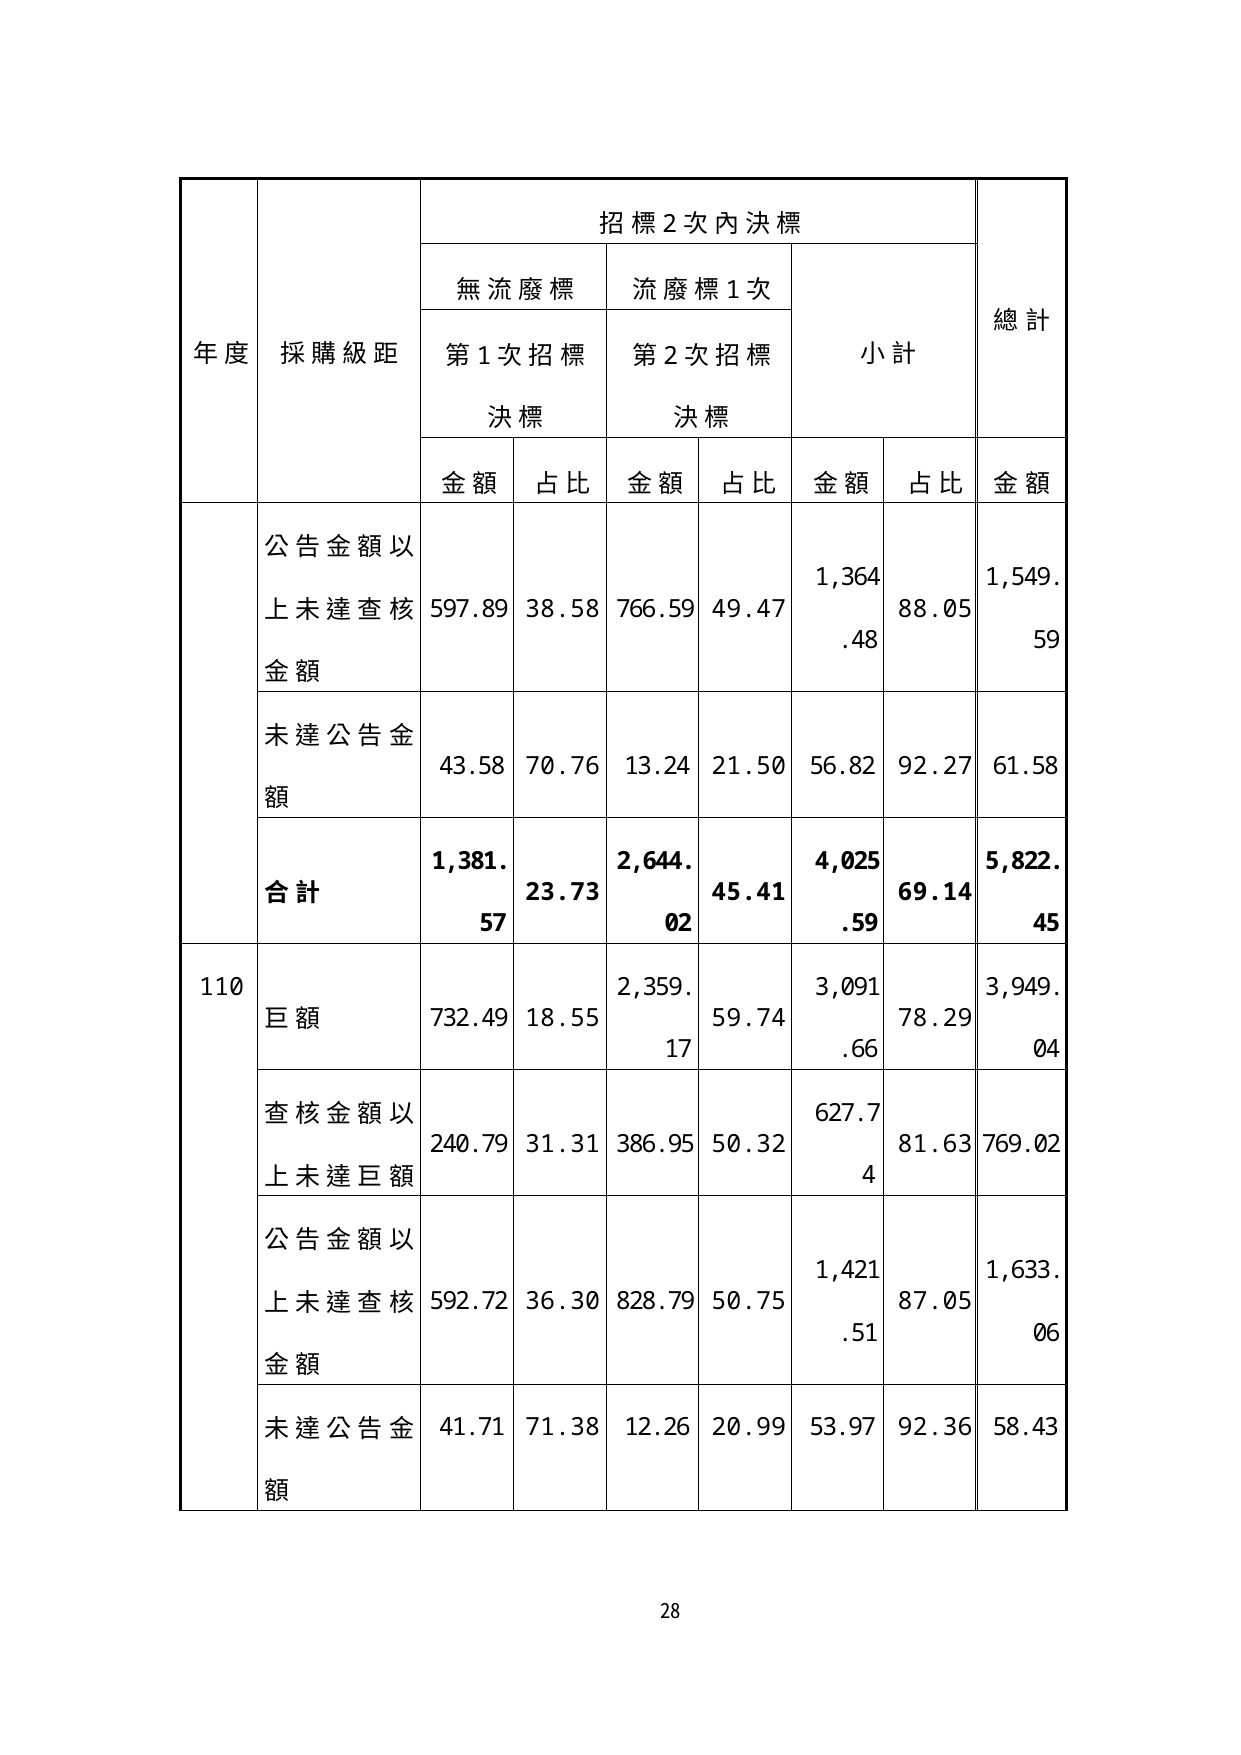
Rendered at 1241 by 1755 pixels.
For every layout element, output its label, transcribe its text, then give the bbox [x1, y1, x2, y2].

table_cell 流廢標1次 [607, 244, 791, 308]
table_cell 88.05 [884, 503, 975, 691]
table_cell 110 [182, 944, 257, 1509]
table_cell 58.43 [978, 1385, 1065, 1509]
table_cell 61.58 [978, 692, 1065, 817]
table_cell 無流廢標 [421, 244, 606, 308]
table_cell 未達公告金額 [258, 692, 420, 817]
table_cell 627.74 [792, 1070, 883, 1195]
table_cell 1,549.59 [978, 503, 1065, 691]
table_cell 第2次招標決標 [607, 310, 791, 437]
table_cell 金額 [978, 438, 1065, 502]
table_cell 41.71 [421, 1385, 513, 1509]
table_header 採購級距 [258, 180, 420, 502]
table_cell 43.58 [421, 692, 513, 817]
table_cell 59.74 [699, 944, 791, 1069]
table_cell 386.95 [607, 1070, 698, 1195]
table_cell 3,949.04 [978, 944, 1065, 1069]
table_cell 2,359.17 [607, 944, 698, 1069]
table_cell 36.30 [514, 1196, 606, 1383]
table_cell 769.02 [978, 1070, 1065, 1195]
table_cell 78.29 [884, 944, 975, 1069]
table_cell 1,364.48 [792, 503, 883, 691]
table_cell 公告金額以上未達查核金額 [258, 1196, 420, 1383]
table_cell 合計 [258, 818, 420, 943]
table_cell 20.99 [699, 1385, 791, 1509]
table_cell 5,822.45 [978, 818, 1065, 943]
table_cell 597.89 [421, 503, 513, 691]
table_cell 240.79 [421, 1070, 513, 1195]
table_cell 87.05 [884, 1196, 975, 1383]
table_cell 38.58 [514, 503, 606, 691]
table_cell 2,644.02 [607, 818, 698, 943]
table_cell 92.36 [884, 1385, 975, 1509]
table_cell 金額 [792, 438, 883, 502]
table_cell 92.27 [884, 692, 975, 817]
table_cell 占比 [884, 438, 975, 502]
table_cell 小計 [792, 244, 975, 437]
table_cell 占比 [514, 438, 606, 502]
table_cell 18.55 [514, 944, 606, 1069]
table_cell 12.26 [607, 1385, 698, 1509]
table_cell 766.59 [607, 503, 698, 691]
table_header 年度 [182, 180, 257, 502]
table_cell 71.38 [514, 1385, 606, 1509]
table_cell 第1次招標決標 [421, 310, 606, 437]
table_cell 31.31 [514, 1070, 606, 1195]
table_cell 金額 [421, 438, 513, 502]
table_cell 1,633.06 [978, 1196, 1065, 1383]
table_cell 金額 [607, 438, 698, 502]
table_cell 81.63 [884, 1070, 975, 1195]
table_cell 占比 [699, 438, 791, 502]
table_cell 69.14 [884, 818, 975, 943]
table_cell 3,091.66 [792, 944, 883, 1069]
table_cell 23.73 [514, 818, 606, 943]
table_cell 56.82 [792, 692, 883, 817]
table_cell 592.72 [421, 1196, 513, 1383]
table_cell 732.49 [421, 944, 513, 1069]
table_cell 巨額 [258, 944, 420, 1069]
table_cell 45.41 [699, 818, 791, 943]
table_cell 查核金額以上未達巨額 [258, 1070, 420, 1195]
table_cell 未達公告金額 [258, 1385, 420, 1509]
table_cell 1,421.51 [792, 1196, 883, 1383]
table_header 招標2次內決標 [421, 180, 975, 243]
table_cell 4,025.59 [792, 818, 883, 943]
table_cell 公告金額以上未達查核金額 [258, 503, 420, 691]
table_header 總計 [978, 180, 1065, 437]
table_cell [182, 503, 257, 943]
table_cell 49.47 [699, 503, 791, 691]
table_cell 53.97 [792, 1385, 883, 1509]
table_cell 13.24 [607, 692, 698, 817]
table_cell 828.79 [607, 1196, 698, 1383]
table_cell 1,381.57 [421, 818, 513, 943]
table_cell 50.75 [699, 1196, 791, 1383]
table_cell 21.50 [699, 692, 791, 817]
table_cell 50.32 [699, 1070, 791, 1195]
table_cell 70.76 [514, 692, 606, 817]
